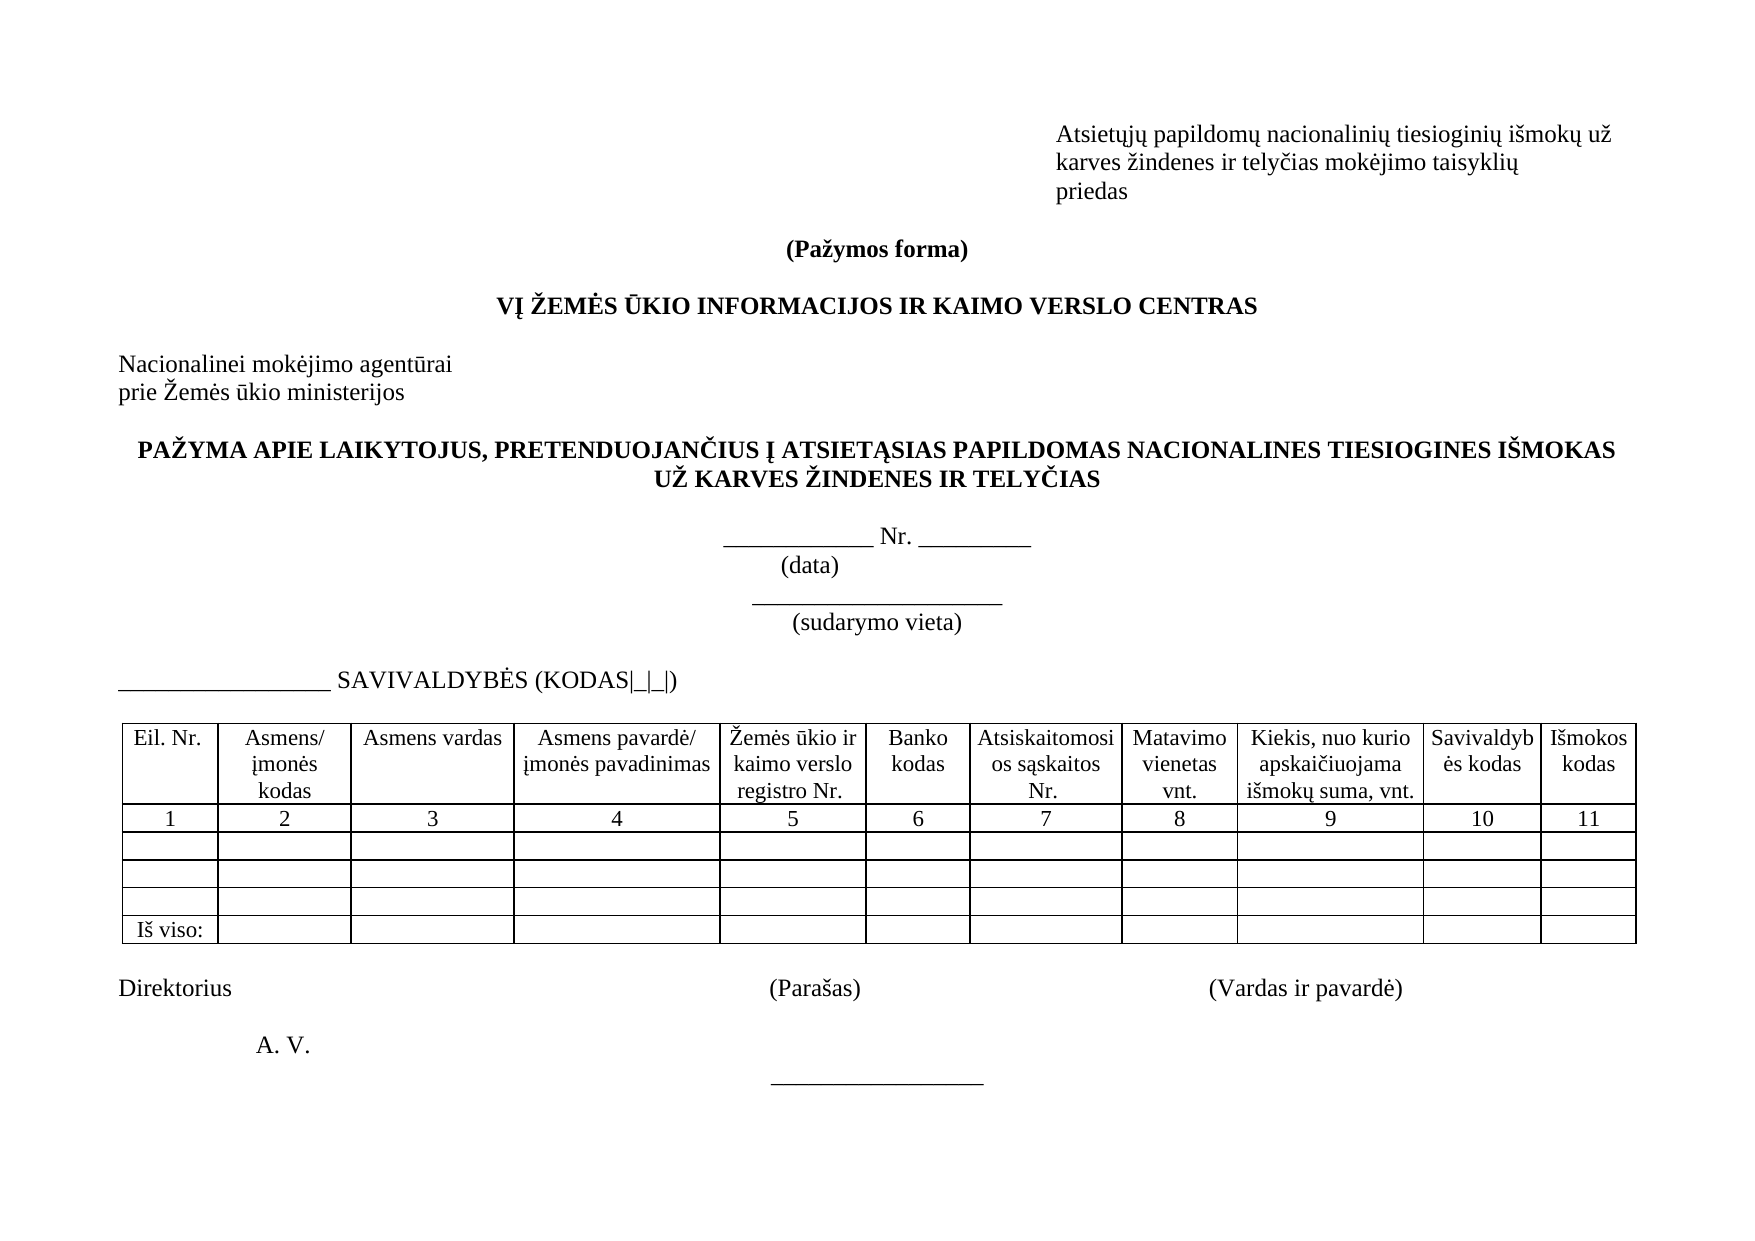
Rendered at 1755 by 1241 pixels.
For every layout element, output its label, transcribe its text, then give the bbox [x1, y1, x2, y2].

table_cell 11 [1542, 805, 1635, 831]
table_cell [515, 861, 719, 887]
text priedas [1056, 176, 1636, 205]
text ____________________ [118, 579, 1636, 607]
table_cell 9 [1238, 805, 1423, 831]
table_cell [1238, 833, 1423, 859]
table_cell [1542, 833, 1635, 859]
table_cell [1542, 861, 1635, 887]
table_cell [1238, 916, 1423, 943]
table_cell [1424, 861, 1540, 887]
table_cell 4 [515, 805, 719, 831]
table_cell [1424, 888, 1540, 915]
text Direktorius (Parašas) (Vardas ir pavardė) [118, 973, 1636, 1002]
table_header Banko kodas [867, 724, 969, 803]
table_cell 5 [721, 805, 865, 831]
table_cell [1123, 888, 1237, 915]
table_cell [1123, 916, 1237, 943]
table_cell [721, 888, 865, 915]
table_header Asmens vardas [352, 724, 513, 803]
table_cell 10 [1424, 805, 1540, 831]
table_cell [1542, 916, 1635, 943]
table_cell [1123, 861, 1237, 887]
table_cell [867, 888, 969, 915]
table_cell [867, 833, 969, 859]
text Nacionalinei mokėjimo agentūrai [118, 349, 1636, 377]
text _________________ [118, 1059, 1636, 1088]
table_cell [971, 861, 1121, 887]
table_cell [515, 916, 719, 943]
table_header Savivaldybės kodas [1424, 724, 1540, 803]
table_cell [1238, 861, 1423, 887]
table_cell [721, 833, 865, 859]
table_cell [867, 861, 969, 887]
table_header Atsiskaitomosios sąskaitos Nr. [971, 724, 1121, 803]
table_cell 2 [219, 805, 350, 831]
table_cell [123, 833, 217, 859]
table_cell [352, 833, 513, 859]
table_cell 7 [971, 805, 1121, 831]
table_cell [721, 861, 865, 887]
table_cell [352, 916, 513, 943]
text (Pažymos forma) [118, 234, 1636, 262]
table_cell [219, 861, 350, 887]
text Atsietųjų papildomų nacionalinių tiesioginių išmokų už karves žindenes ir telyčias mokėjimo taisyklių [1056, 119, 1636, 176]
text PAŽYMA APIE LAIKYTOJUS, PRETENDUOJANČIUS Į ATSIETĄSIAS PAPILDOMAS NACIONALINES TIESIOGINES IŠMOKAS UŽ KARVES ŽINDENES IR TELYČIAS [118, 435, 1636, 492]
table_cell [1424, 833, 1540, 859]
text prie Žemės ūkio ministerijos [118, 377, 1636, 406]
text _________________ SAVIVALDYBĖS (KODAS|_|_|) [118, 665, 1636, 694]
table_header Išmokos kodas [1542, 724, 1635, 803]
table_header Žemės ūkio ir kaimo verslo registro Nr. [721, 724, 865, 803]
table_cell [123, 888, 217, 915]
table_header Eil. Nr. [123, 724, 217, 803]
table_cell [1424, 916, 1540, 943]
table_cell [971, 916, 1121, 943]
text ____________ Nr. _________ [118, 521, 1636, 550]
table_header Asmens/ įmonės kodas [219, 724, 350, 803]
table_cell [219, 888, 350, 915]
table_cell [721, 916, 865, 943]
table_cell [219, 833, 350, 859]
text (sudarymo vieta) [118, 607, 1636, 636]
table_cell [515, 888, 719, 915]
table_cell [219, 916, 350, 943]
table_cell [1238, 888, 1423, 915]
text VĮ ŽEMĖS ŪKIO INFORMACIJOS IR KAIMO VERSLO CENTRAS [118, 291, 1636, 320]
table_cell Iš viso: [123, 916, 217, 943]
table_cell 1 [123, 805, 217, 831]
text (data) [781, 550, 1636, 579]
table_cell [867, 916, 969, 943]
table_cell [352, 861, 513, 887]
table_header Matavimo vienetas vnt. [1123, 724, 1237, 803]
table_cell [1123, 833, 1237, 859]
table_header Asmens pavardė/ įmonės pavadinimas [515, 724, 719, 803]
table_cell 8 [1123, 805, 1237, 831]
table_cell [1542, 888, 1635, 915]
table_header Kiekis, nuo kurio apskaičiuojama išmokų suma, vnt. [1238, 724, 1423, 803]
table_cell [515, 833, 719, 859]
table_cell [971, 833, 1121, 859]
text A. V. [256, 1030, 1636, 1059]
table_cell 3 [352, 805, 513, 831]
table_cell [971, 888, 1121, 915]
table_cell [123, 861, 217, 887]
table_cell 6 [867, 805, 969, 831]
table_cell [352, 888, 513, 915]
